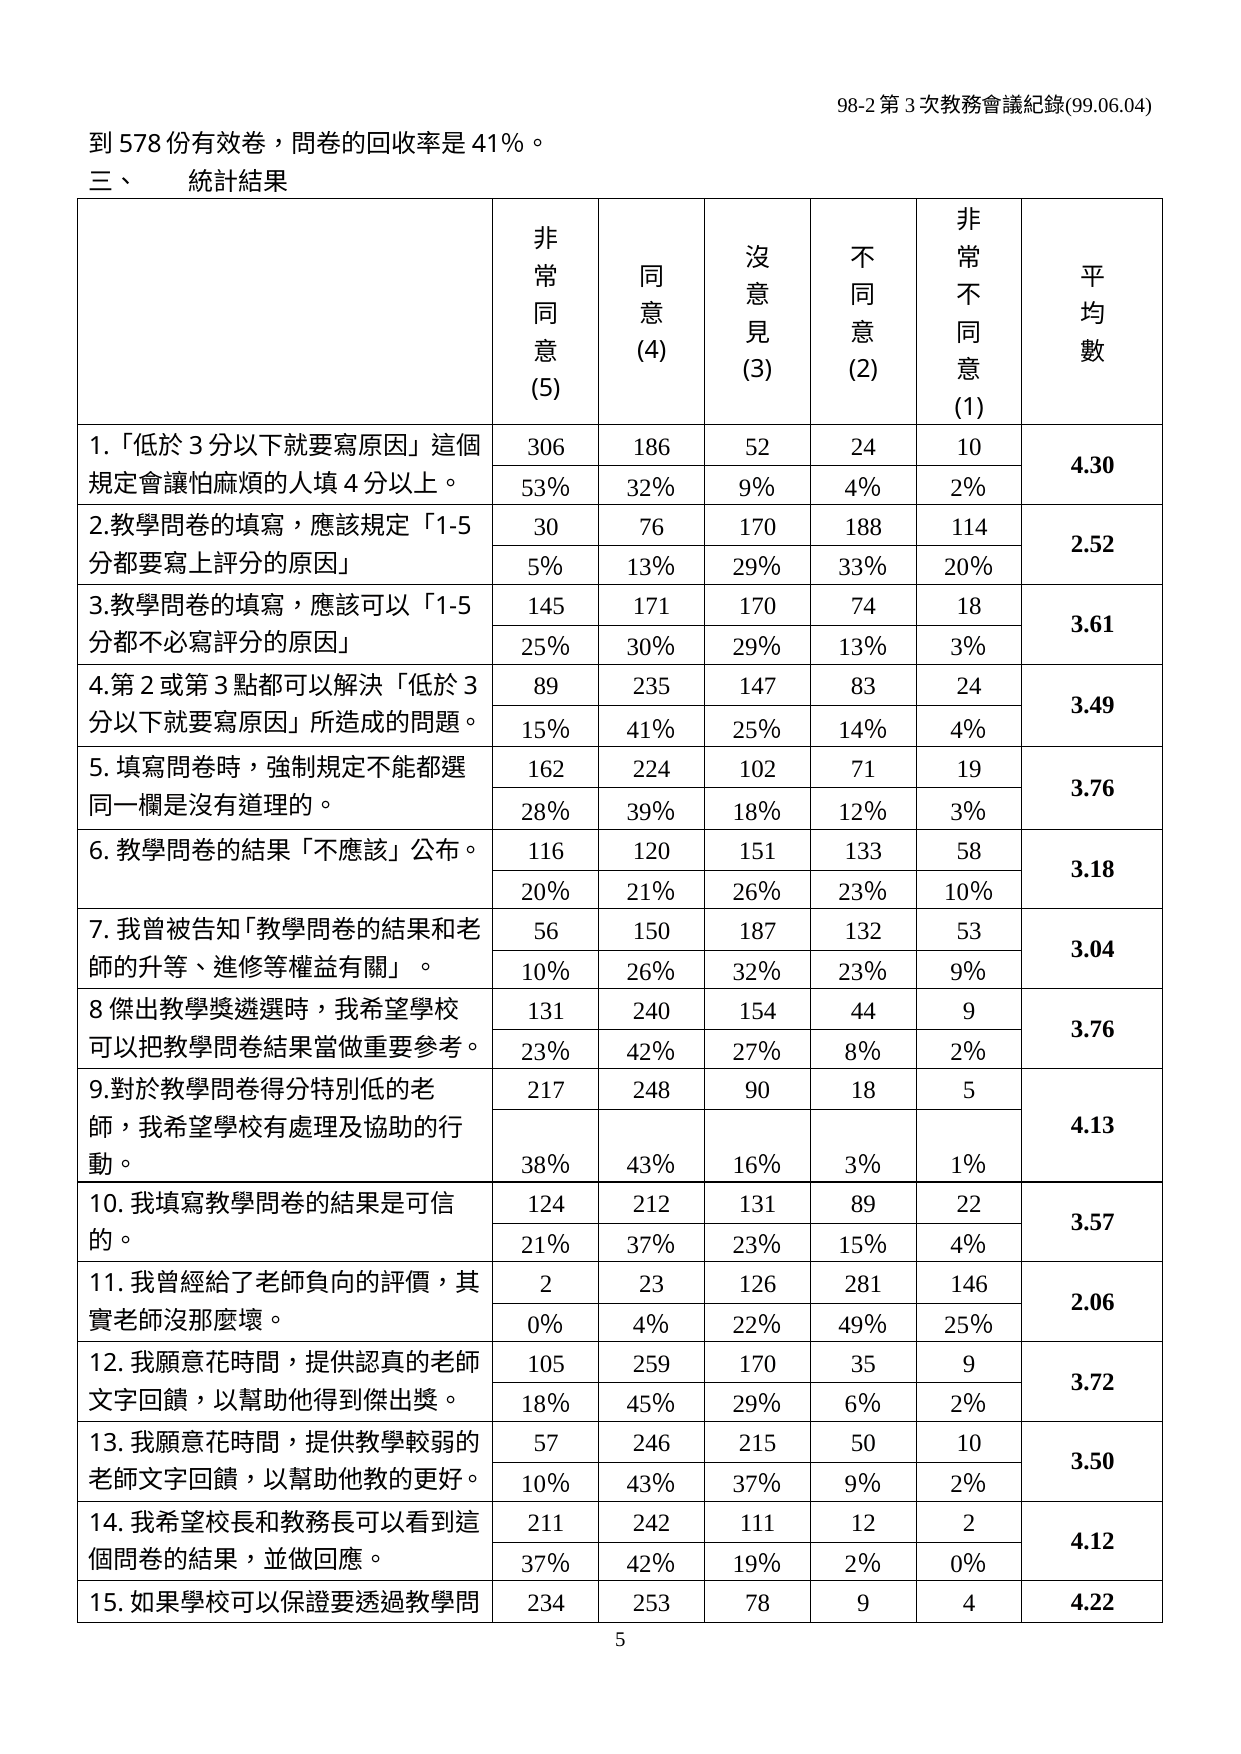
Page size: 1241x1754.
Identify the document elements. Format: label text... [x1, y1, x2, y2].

table_cell 3.76 [1022, 989, 1162, 1068]
table_cell 23％ [811, 951, 916, 988]
table_cell 39％ [599, 788, 704, 828]
table_cell 8 傑出教學獎遴選時，我希望學校可以把教學問卷結果當做重要參考。 [78, 989, 492, 1068]
table_cell 37％ [599, 1224, 704, 1261]
table_cell 5％ [493, 546, 598, 584]
table_cell 1％ [917, 1110, 1021, 1181]
table_cell 10 [917, 425, 1021, 465]
table_cell 23％ [705, 1224, 810, 1261]
table_cell 0％ [917, 1543, 1021, 1580]
table_cell 162 [493, 747, 598, 787]
table_cell 2％ [917, 466, 1021, 504]
table_cell 13. 我願意花時間，提供教學較弱的老師文字回饋，以幫助他教的更好。 [78, 1422, 492, 1501]
table_cell 25％ [705, 706, 810, 746]
table_cell 20％ [917, 546, 1021, 584]
table_cell 21％ [493, 1224, 598, 1261]
table_cell 9％ [917, 951, 1021, 988]
table_cell 19％ [705, 1543, 810, 1580]
table_header [78, 199, 492, 424]
table_cell 211 [493, 1502, 598, 1542]
table_cell 26％ [599, 951, 704, 988]
table_cell 2.52 [1022, 505, 1162, 584]
table_cell 29％ [705, 626, 810, 663]
table_cell 32％ [705, 951, 810, 988]
table_cell 18％ [705, 788, 810, 828]
table_cell 4％ [599, 1304, 704, 1341]
table_cell 171 [599, 585, 704, 625]
table_cell 3.18 [1022, 830, 1162, 908]
table_cell 41％ [599, 706, 704, 746]
table_cell 9％ [811, 1463, 916, 1501]
table_cell 234 [493, 1581, 598, 1622]
table_cell 35 [811, 1342, 916, 1382]
table_cell 281 [811, 1262, 916, 1302]
table_cell 170 [705, 1342, 810, 1382]
table_cell 71 [811, 747, 916, 787]
table_cell 10％ [493, 951, 598, 988]
table_cell 30％ [599, 626, 704, 663]
table_cell 3.50 [1022, 1422, 1162, 1501]
table_cell 26％ [705, 871, 810, 908]
table_cell 23 [599, 1262, 704, 1302]
table_cell 6％ [811, 1383, 916, 1421]
table_cell 105 [493, 1342, 598, 1382]
table_cell 27％ [705, 1030, 810, 1068]
table_cell 28％ [493, 788, 598, 828]
table_cell 187 [705, 909, 810, 949]
table_cell 9 [917, 989, 1021, 1029]
table_cell 30 [493, 505, 598, 545]
table_cell 114 [917, 505, 1021, 545]
table_cell 116 [493, 830, 598, 870]
table_cell 45％ [599, 1383, 704, 1421]
table_cell 4.第2或第3點都可以解決「低於3分以下就要寫原因」所造成的問題。 [78, 665, 492, 746]
table_cell 3.49 [1022, 665, 1162, 746]
table_cell 3.04 [1022, 909, 1162, 988]
table_cell 4.30 [1022, 425, 1162, 504]
table_cell 2.教學問卷的填寫，應該規定「1-5分都要寫上評分的原因」 [78, 505, 492, 584]
table_cell 131 [493, 989, 598, 1029]
table_cell 132 [811, 909, 916, 949]
table_cell 154 [705, 989, 810, 1029]
table_cell 6. 教學問卷的結果「不應該」公布。 [78, 830, 492, 908]
table_cell 9.對於教學問卷得分特別低的老師，我希望學校有處理及協助的行動。 [78, 1069, 492, 1181]
table_cell 126 [705, 1262, 810, 1302]
table_cell 53％ [493, 466, 598, 504]
table_cell 8％ [811, 1030, 916, 1068]
table_cell 2.06 [1022, 1262, 1162, 1341]
table_cell 102 [705, 747, 810, 787]
table_cell 1.「低於3分以下就要寫原因」這個規定會讓怕麻煩的人填4分以上。 [78, 425, 492, 504]
table_cell 90 [705, 1069, 810, 1109]
table_cell 25％ [917, 1304, 1021, 1341]
table_cell 3％ [917, 788, 1021, 828]
table_cell 2 [917, 1502, 1021, 1542]
table_cell 56 [493, 909, 598, 949]
table_cell 32％ [599, 466, 704, 504]
table_cell 33％ [811, 546, 916, 584]
table_cell 15. 如果學校可以保證要透過教學問 [78, 1581, 492, 1622]
table_cell 124 [493, 1183, 598, 1223]
table_header 沒 意 見 (3) [705, 199, 810, 424]
table_cell 10. 我填寫教學問卷的結果是可信的。 [78, 1183, 492, 1261]
table_cell 10％ [917, 871, 1021, 908]
table_cell 23％ [811, 871, 916, 908]
table_cell 20％ [493, 871, 598, 908]
table_cell 37％ [493, 1543, 598, 1580]
table_cell 49％ [811, 1304, 916, 1341]
table_cell 15％ [493, 706, 598, 746]
table_cell 18％ [493, 1383, 598, 1421]
table_cell 44 [811, 989, 916, 1029]
table_cell 2 [493, 1262, 598, 1302]
table_cell 18 [917, 585, 1021, 625]
table_cell 3.76 [1022, 747, 1162, 828]
table_header 同 意 (4) [599, 199, 704, 424]
table_cell 74 [811, 585, 916, 625]
table_cell 19 [917, 747, 1021, 787]
table_cell 4％ [811, 466, 916, 504]
table_cell 170 [705, 585, 810, 625]
table_cell 131 [705, 1183, 810, 1223]
table_cell 246 [599, 1422, 704, 1462]
table_cell 248 [599, 1069, 704, 1109]
table_cell 38％ [493, 1110, 598, 1181]
table_cell 4.13 [1022, 1069, 1162, 1181]
table_cell 78 [705, 1581, 810, 1622]
table_cell 4.22 [1022, 1581, 1162, 1622]
table_cell 3.教學問卷的填寫，應該可以「1-5分都不必寫評分的原因」 [78, 585, 492, 663]
table_cell 12％ [811, 788, 916, 828]
table_cell 76 [599, 505, 704, 545]
table_cell 21％ [599, 871, 704, 908]
table_cell 10％ [493, 1463, 598, 1501]
table_cell 50 [811, 1422, 916, 1462]
table_cell 5. 填寫問卷時，強制規定不能都選同一欄是沒有道理的。 [78, 747, 492, 828]
table_cell 9％ [705, 466, 810, 504]
table_cell 3.61 [1022, 585, 1162, 663]
table_cell 24 [917, 665, 1021, 705]
table_cell 145 [493, 585, 598, 625]
table_cell 13％ [599, 546, 704, 584]
table_cell 53 [917, 909, 1021, 949]
table_header 平 均 數 [1022, 199, 1162, 424]
table_cell 16％ [705, 1110, 810, 1181]
table_cell 150 [599, 909, 704, 949]
table_cell 224 [599, 747, 704, 787]
table_cell 13％ [811, 626, 916, 663]
table_cell 43％ [599, 1110, 704, 1181]
table_cell 133 [811, 830, 916, 870]
table_cell 146 [917, 1262, 1021, 1302]
table_cell 2％ [917, 1030, 1021, 1068]
table_header 非 常 同 意 (5) [493, 199, 598, 424]
table_cell 306 [493, 425, 598, 465]
table_cell 10 [917, 1422, 1021, 1462]
table_cell 23％ [493, 1030, 598, 1068]
text 到578份有效卷，問卷的回收率是41％。 [89, 123, 1152, 161]
table_cell 11. 我曾經給了老師負向的評價，其實老師沒那麼壞。 [78, 1262, 492, 1341]
table_cell 29％ [705, 1383, 810, 1421]
table_cell 215 [705, 1422, 810, 1462]
table_cell 18 [811, 1069, 916, 1109]
table_cell 120 [599, 830, 704, 870]
table_cell 9 [811, 1581, 916, 1622]
table_cell 12. 我願意花時間，提供認真的老師文字回饋，以幫助他得到傑出獎。 [78, 1342, 492, 1421]
table_cell 25％ [493, 626, 598, 663]
table_cell 188 [811, 505, 916, 545]
table_cell 240 [599, 989, 704, 1029]
table_cell 2％ [917, 1383, 1021, 1421]
table_cell 9 [917, 1342, 1021, 1382]
table_cell 147 [705, 665, 810, 705]
table_cell 14. 我希望校長和教務長可以看到這個問卷的結果，並做回應。 [78, 1502, 492, 1580]
table_cell 217 [493, 1069, 598, 1109]
list 統計結果 [89, 161, 1152, 198]
table_header 不 同 意 (2) [811, 199, 916, 424]
table_cell 3％ [811, 1110, 916, 1181]
table_cell 7. 我曾被告知「教學問卷的結果和老師的升等、進修等權益有關」。 [78, 909, 492, 988]
table_cell 111 [705, 1502, 810, 1542]
table_cell 22 [917, 1183, 1021, 1223]
table_cell 4.12 [1022, 1502, 1162, 1580]
table_cell 259 [599, 1342, 704, 1382]
table_cell 4％ [917, 706, 1021, 746]
table_cell 235 [599, 665, 704, 705]
table_cell 43％ [599, 1463, 704, 1501]
table_cell 22％ [705, 1304, 810, 1341]
table_cell 4％ [917, 1224, 1021, 1261]
table_cell 2％ [917, 1463, 1021, 1501]
table_header 非 常 不 同 意 (1) [917, 199, 1021, 424]
table_cell 42％ [599, 1543, 704, 1580]
table_cell 253 [599, 1581, 704, 1622]
table_cell 58 [917, 830, 1021, 870]
table_cell 83 [811, 665, 916, 705]
table_cell 14％ [811, 706, 916, 746]
table_cell 151 [705, 830, 810, 870]
table_cell 4 [917, 1581, 1021, 1622]
table_cell 3.57 [1022, 1183, 1162, 1261]
table_cell 3％ [917, 626, 1021, 663]
table_cell 3.72 [1022, 1342, 1162, 1421]
table_cell 42％ [599, 1030, 704, 1068]
table_cell 170 [705, 505, 810, 545]
table_cell 89 [493, 665, 598, 705]
table_cell 52 [705, 425, 810, 465]
table_cell 0％ [493, 1304, 598, 1341]
table_cell 15％ [811, 1224, 916, 1261]
table_cell 57 [493, 1422, 598, 1462]
table_cell 2％ [811, 1543, 916, 1580]
table_cell 5 [917, 1069, 1021, 1109]
table_cell 12 [811, 1502, 916, 1542]
table_cell 37％ [705, 1463, 810, 1501]
table_cell 24 [811, 425, 916, 465]
table_cell 29％ [705, 546, 810, 584]
table_cell 242 [599, 1502, 704, 1542]
table_cell 186 [599, 425, 704, 465]
table_cell 212 [599, 1183, 704, 1223]
table_cell 89 [811, 1183, 916, 1223]
